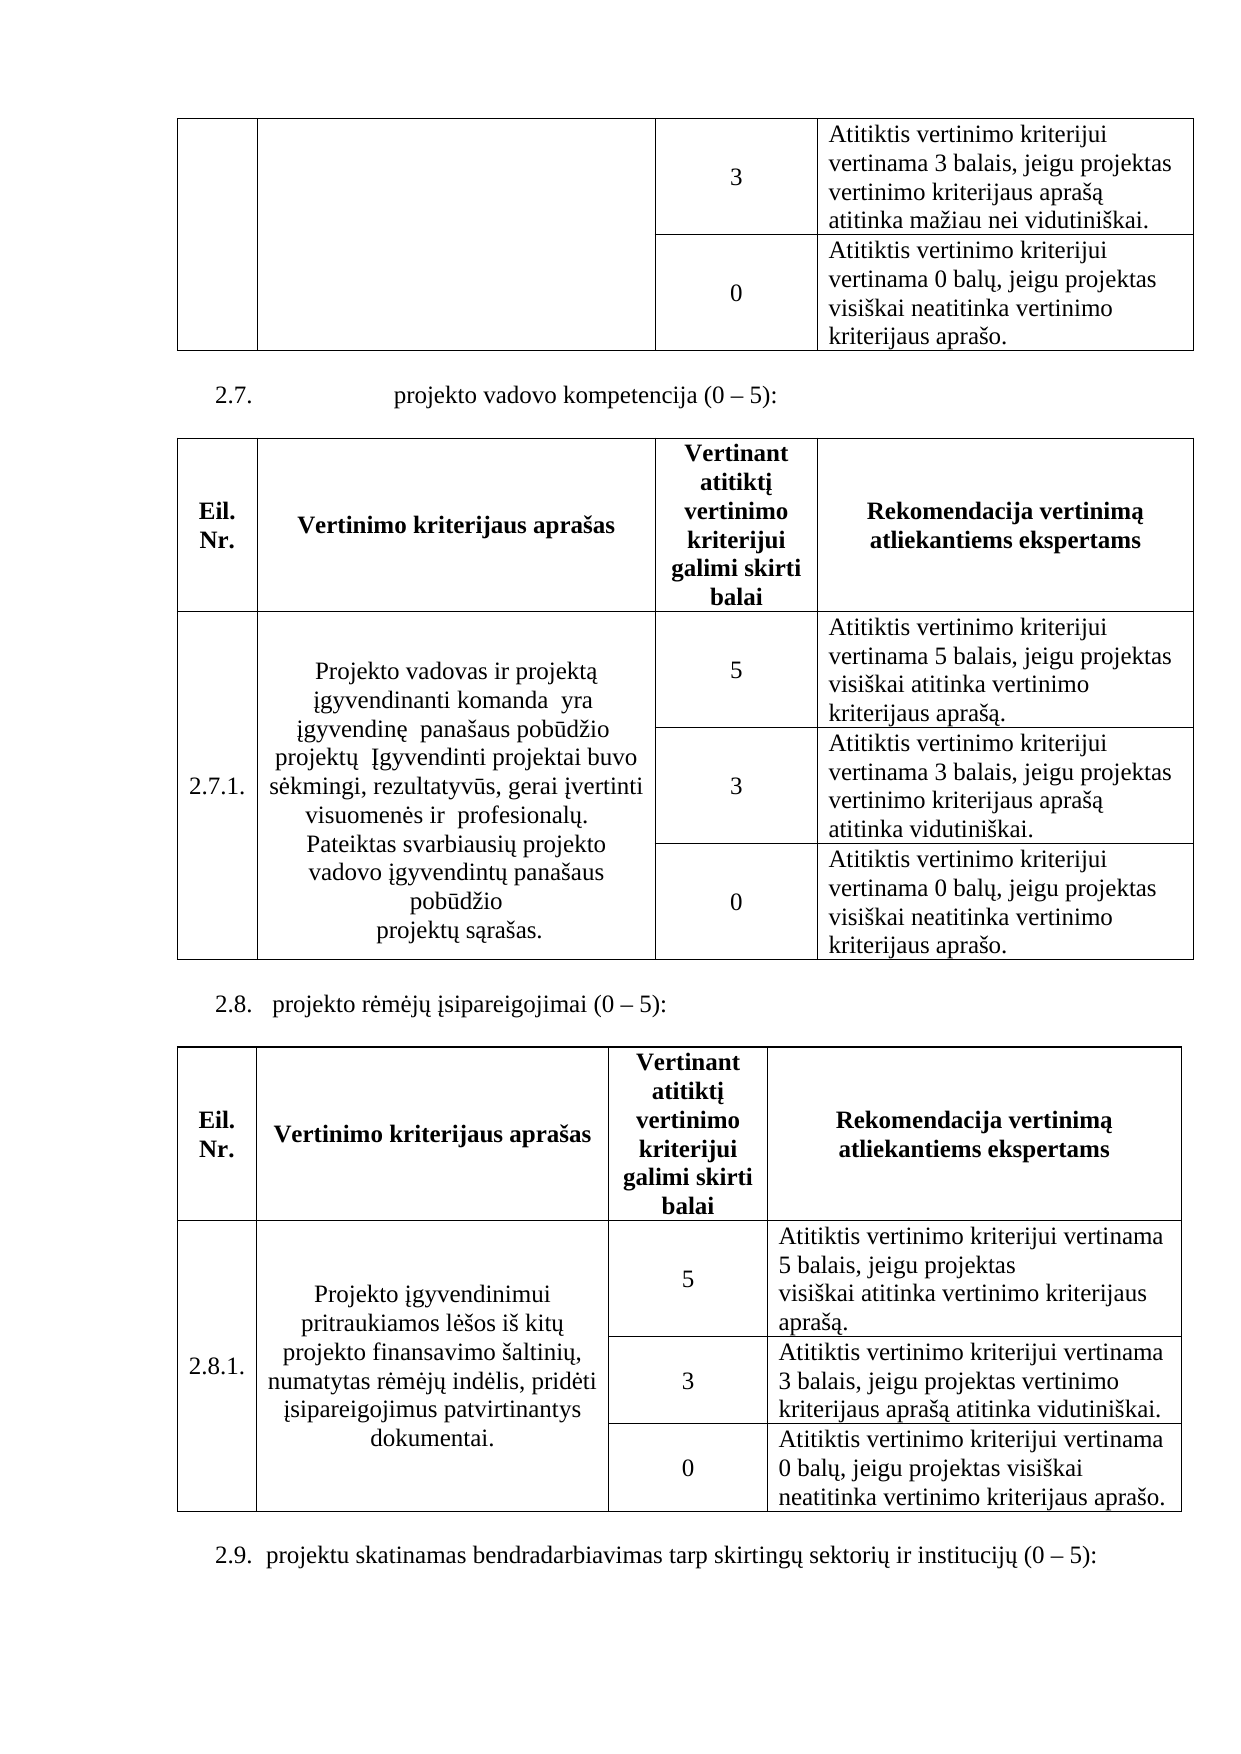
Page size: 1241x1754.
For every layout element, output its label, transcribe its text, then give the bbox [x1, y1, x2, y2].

table_cell 0 [656, 235, 817, 350]
table_cell 3 [656, 119, 817, 234]
table_cell 0 [609, 1424, 767, 1511]
table_cell Atitiktis vertinimo kriterijui vertinama 3 balais, jeigu projektas vertinimo kriterijaus aprašą atitinka mažiau nei vidutiniškai. [818, 119, 1193, 234]
table_cell Atitiktis vertinimo kriterijui vertinama 0 balų, jeigu projektas visiškai neatitinka vertinimo kriterijaus aprašo. [818, 844, 1193, 959]
table_cell 3 [656, 728, 817, 843]
table_cell Atitiktis vertinimo kriterijui vertinama 3 balais, jeigu projektas vertinimo kriterijaus aprašą atitinka vidutiniškai. [768, 1337, 1181, 1423]
table_cell 2.8.1. [178, 1221, 256, 1511]
table_header Vertinimo kriterijaus aprašas [257, 1048, 608, 1220]
table_cell Atitiktis vertinimo kriterijui vertinama 0 balų, jeigu projektas visiškai neatitinka vertinimo kriterijaus aprašo. [818, 235, 1193, 350]
table_cell 0 [656, 844, 817, 959]
table_cell Atitiktis vertinimo kriterijui vertinama 5 balais, jeigu projektas visiškai atitinka vertinimo kriterijaus aprašą. [818, 612, 1193, 727]
table_cell Atitiktis vertinimo kriterijui vertinama 5 balais, jeigu projektas visiškai atitinka vertinimo kriterijaus aprašą. [768, 1221, 1181, 1336]
table_cell [258, 119, 655, 350]
table_header Rekomendacija vertinimą atliekantiems ekspertams [768, 1048, 1181, 1220]
table_cell Projekto įgyvendinimui pritraukiamos lėšos iš kitų projekto finansavimo šaltinių, numatytas rėmėjų indėlis, pridėti įsipareigojimus patvirtinantys dokumentai. [257, 1221, 608, 1511]
table_header Vertinimo kriterijaus aprašas [258, 439, 655, 611]
table_cell 5 [656, 612, 817, 727]
table_cell [178, 119, 257, 350]
table_cell 5 [609, 1221, 767, 1336]
table_cell Atitiktis vertinimo kriterijui vertinama 3 balais, jeigu projektas vertinimo kriterijaus aprašą atitinka vidutiniškai. [818, 728, 1193, 843]
table_cell 2.7.1. [178, 612, 257, 959]
table_cell Projekto vadovas ir projektą įgyvendinanti komanda yra įgyvendinę panašaus pobūdžio projektų Įgyvendinti projektai buvo sėkmingi, rezultatyvūs, gerai įvertinti visuomenės ir profesionalų. Pateiktas svarbiausių projekto vadovo įgyvendintų panašaus pobūdžio projektų sąrašas. [258, 612, 655, 959]
table_cell Atitiktis vertinimo kriterijui vertinama 0 balų, jeigu projektas visiškai neatitinka vertinimo kriterijaus aprašo. [768, 1424, 1181, 1511]
table_header Eil. Nr. [178, 1048, 256, 1220]
table_header Vertinant atitiktį vertinimo kriterijui galimi skirti balai [656, 439, 817, 611]
text 2.7. projekto vadovo kompetencija (0 – 5): [215, 380, 1181, 409]
text 2.8. projekto rėmėjų įsipareigojimai (0 – 5): [215, 989, 1147, 1018]
table_header Rekomendacija vertinimą atliekantiems ekspertams [818, 439, 1193, 611]
table_header Eil. Nr. [178, 439, 257, 611]
table_cell 3 [609, 1337, 767, 1423]
text 2.9. projektu skatinamas bendradarbiavimas tarp skirtingų sektorių ir institucijų (0 – 5): [177, 1540, 1161, 1569]
table_header Vertinant atitiktį vertinimo kriterijui galimi skirti balai [609, 1048, 767, 1220]
